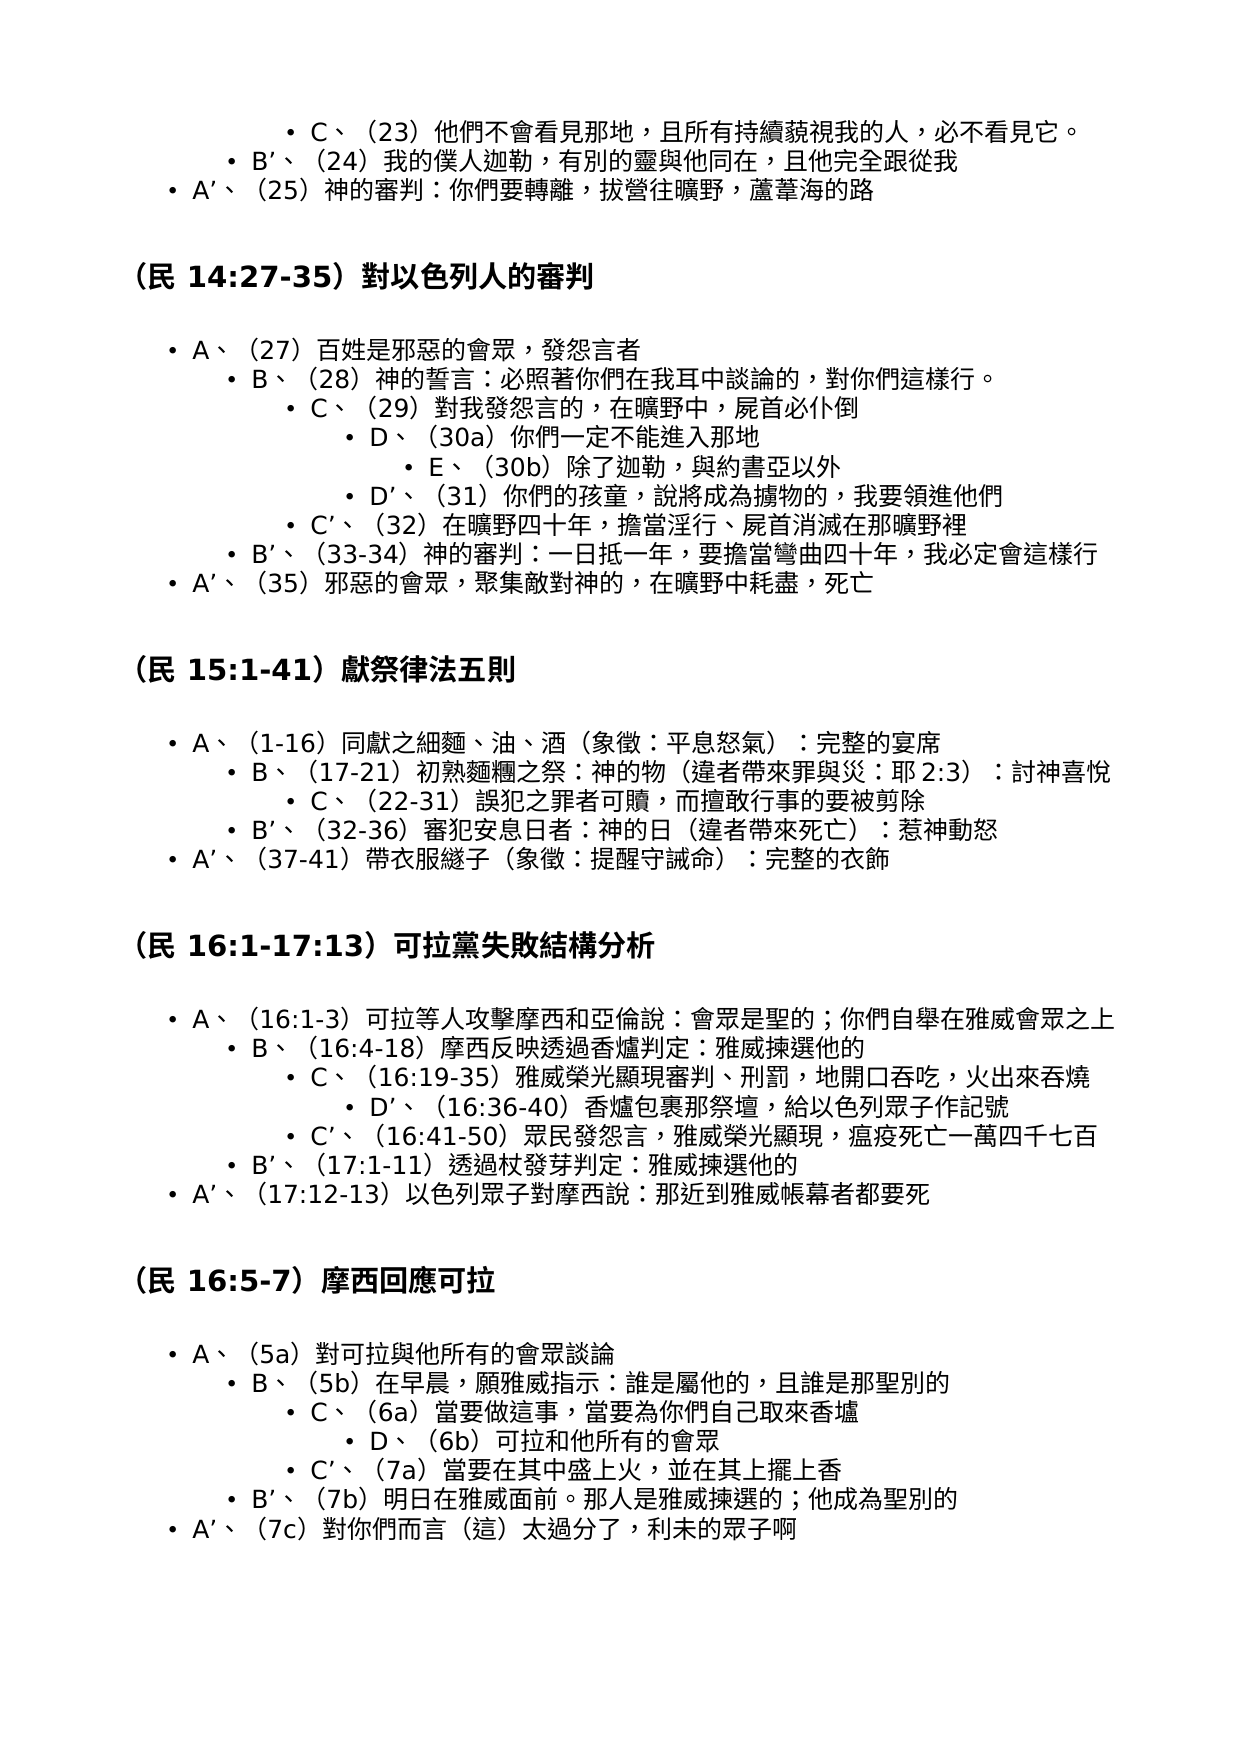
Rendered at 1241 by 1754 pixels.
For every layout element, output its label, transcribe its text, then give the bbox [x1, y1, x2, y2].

list C’、（7a）當要在其中盛上火，並在其上擺上香 [295, 1456, 1122, 1486]
list B’、（24）我的僕人迦勒，有別的靈與他同在，且他完全跟從我 [236, 147, 1122, 176]
list C’、（32）在曠野四十年，擔當淫行、屍首消滅在那曠野裡 [295, 511, 1122, 540]
list C、（22-31）誤犯之罪者可贖，而擅敢行事的要被剪除 [295, 787, 1122, 816]
list A’、（25）神的審判：你們要轉離，拔營往曠野，蘆葦海的路 [177, 176, 1122, 206]
list A、（27）百姓是邪惡的會眾，發怨言者 [177, 336, 1122, 365]
list A、（16:1-3）可拉等人攻擊摩西和亞倫說：會眾是聖的；你們自舉在雅威會眾之上 [177, 1005, 1122, 1034]
list A’、（35）邪惡的會眾，聚集敵對神的，在曠野中耗盡，死亡 [177, 569, 1122, 598]
list B’、（7b）明日在雅威面前。那人是雅威揀選的；他成為聖別的 [236, 1486, 1122, 1515]
list C、（29）對我發怨言的，在曠野中，屍首必仆倒 [295, 394, 1122, 423]
list A、（1-16）同獻之細麵、油、酒（象徵：平息怒氣）：完整的宴席 [177, 729, 1122, 758]
list B’、（32-36）審犯安息日者：神的日（違者帶來死亡）：惹神動怒 [236, 816, 1122, 846]
subtitle （民 15:1-41）獻祭律法五則 [118, 653, 1122, 687]
list E、（30b）除了迦勒，與約書亞以外 [413, 453, 1122, 482]
list D’、（16:36-40）香爐包裹那祭壇，給以色列眾子作記號 [354, 1093, 1122, 1122]
list B’、（33-34）神的審判：一日抵一年，要擔當彎曲四十年，我必定會這樣行 [236, 540, 1122, 569]
subtitle （民 16:1-17:13）可拉黨失敗結構分析 [118, 929, 1122, 963]
list C’、（16:41-50）眾民發怨言，雅威榮光顯現，瘟疫死亡一萬四千七百 [295, 1122, 1122, 1151]
list B、（28）神的誓言：必照著你們在我耳中談論的，對你們這樣行。 [236, 365, 1122, 394]
list B、（5b）在早晨，願雅威指示：誰是屬他的，且誰是那聖別的 [236, 1369, 1122, 1398]
subtitle （民 14:27-35）對以色列人的審判 [118, 260, 1122, 294]
list B、（17-21）初熟麵糰之祭：神的物（違者帶來罪與災：耶2:3）：討神喜悅 [236, 758, 1122, 787]
list A’、（17:12-13）以色列眾子對摩西說：那近到雅威帳幕者都要死 [177, 1180, 1122, 1209]
list C、（6a）當要做這事，當要為你們自己取來香壚 [295, 1398, 1122, 1427]
list D、（6b）可拉和他所有的會眾 [354, 1427, 1122, 1456]
list A’、（37-41）帶衣服繸子（象徵：提醒守誡命）：完整的衣飾 [177, 846, 1122, 875]
list B、（16:4-18）摩西反映透過香爐判定：雅威揀選他的 [236, 1034, 1122, 1063]
list B’、（17:1-11）透過杖發芽判定：雅威揀選他的 [236, 1151, 1122, 1180]
subtitle （民 16:5-7）摩西回應可拉 [118, 1264, 1122, 1298]
list D’、（31）你們的孩童，說將成為擄物的，我要領進他們 [354, 482, 1122, 511]
list C、（16:19-35）雅威榮光顯現審判、刑罰，地開口吞吃，火出來吞燒 [295, 1063, 1122, 1093]
list A、（5a）對可拉與他所有的會眾談論 [177, 1340, 1122, 1369]
list D、（30a）你們一定不能進入那地 [354, 423, 1122, 453]
list A’、（7c）對你們而言（這）太過分了，利未的眾子啊 [177, 1515, 1122, 1544]
list C、（23）他們不會看見那地，且所有持續藐視我的人，必不看見它。 [295, 118, 1122, 147]
